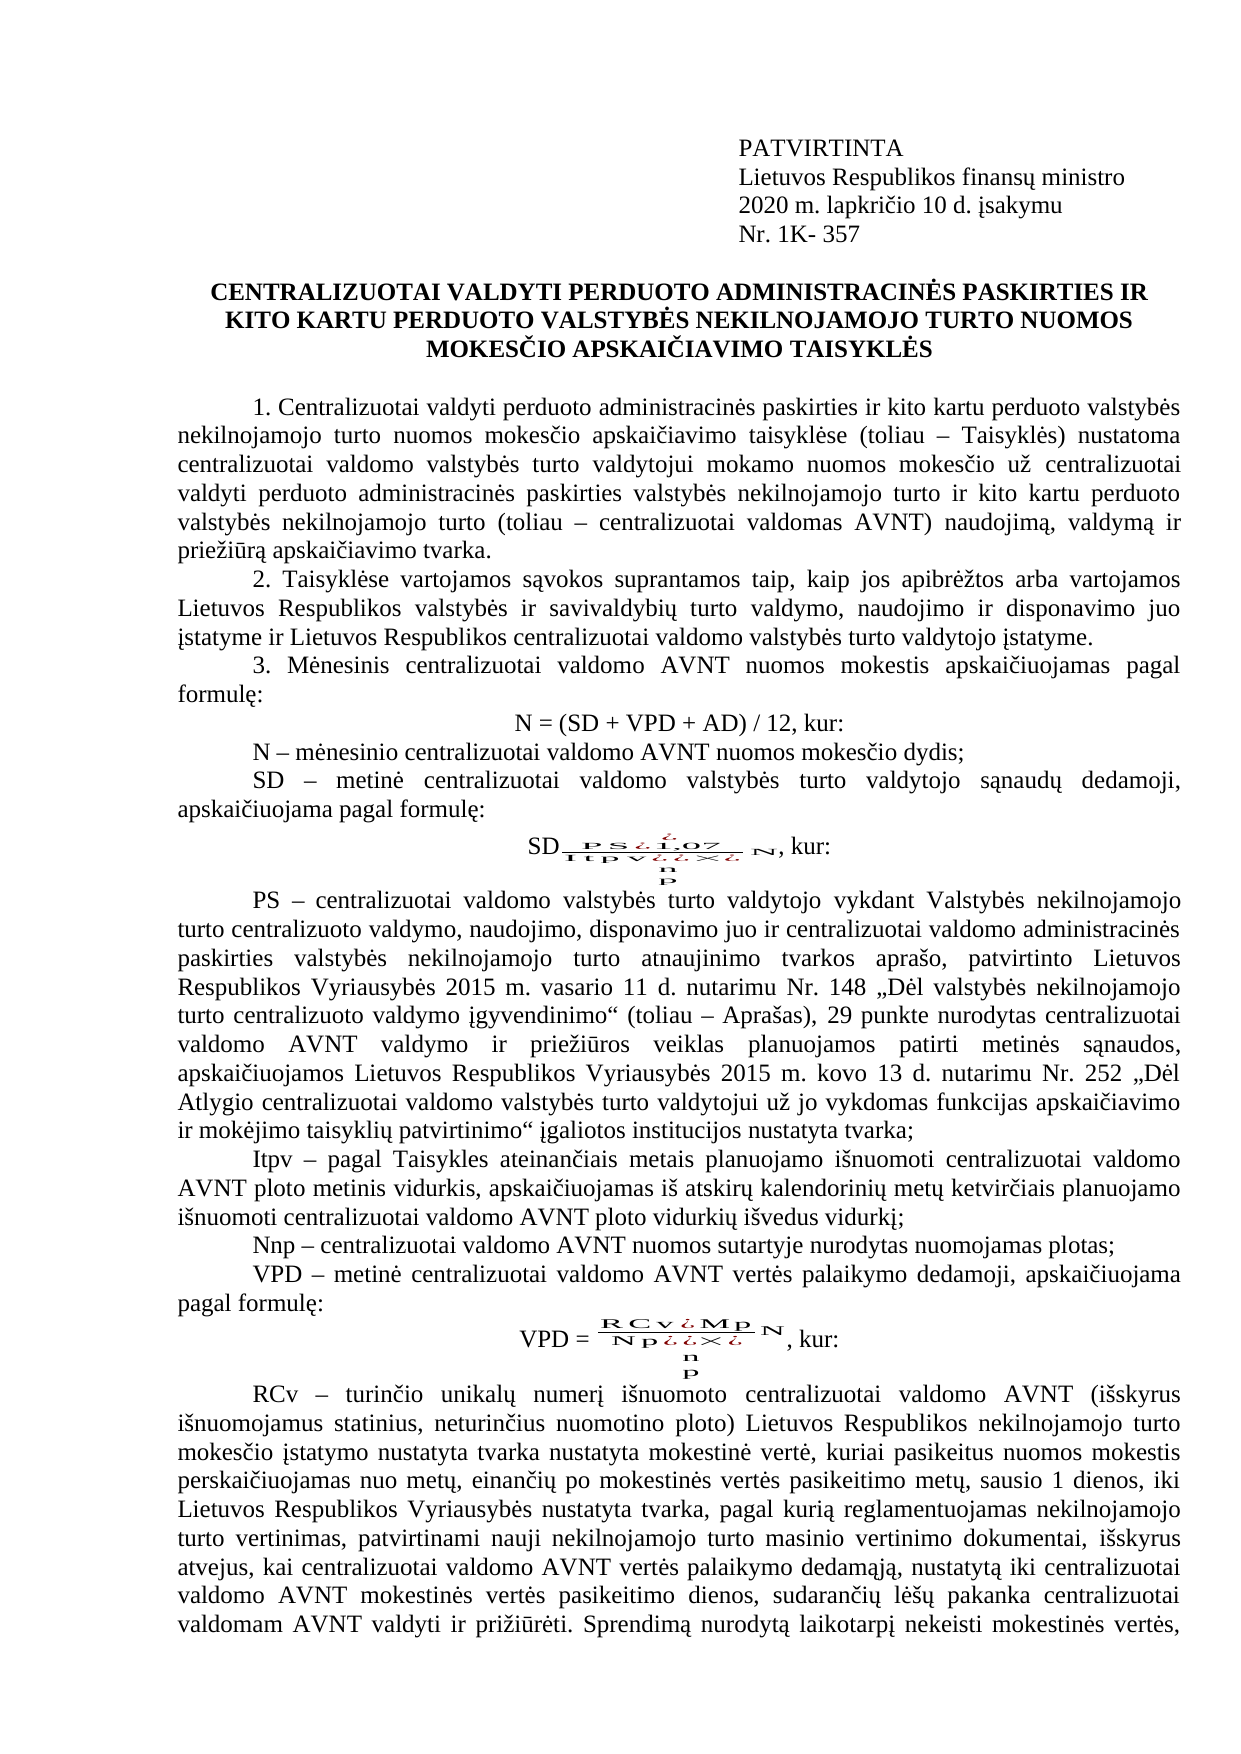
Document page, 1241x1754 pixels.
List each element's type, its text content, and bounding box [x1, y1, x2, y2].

text SD – metinė centralizuotai valdomo valstybės turto valdytojo sąnaudų dedamoji, apskaičiuojama pagal formulę: [177, 765, 1181, 823]
text VPD = , kur: [177, 1317, 1181, 1379]
text PATVIRTINTA [738, 133, 1181, 162]
text Itpv – pagal Taisykles ateinančiais metais planuojamo išnuomoti centralizuotai valdomo AVNT ploto metinis vidurkis, apskaičiuojamas iš atskirų kalendorinių metų ketvirčiais planuojamo išnuomoti centralizuotai valdomo AVNT ploto vidurkių išvedus vidurkį; [177, 1144, 1181, 1230]
text 1. Centralizuotai valdyti perduoto administracinės paskirties ir kito kartu perduoto valstybės nekilnojamojo turto nuomos mokesčio apskaičiavimo taisyklėse (toliau – Taisyklės) nustatoma centralizuotai valdomo valstybės turto valdytojui mokamo nuomos mokesčio už centralizuotai valdyti perduoto administracinės paskirties valstybės nekilnojamojo turto ir kito kartu perduoto valstybės nekilnojamojo turto (toliau – centralizuotai valdomas AVNT) naudojimą, valdymą ir priežiūrą apskaičiavimo tvarka. [177, 392, 1181, 564]
text Lietuvos Respublikos finansų ministro [738, 162, 1181, 190]
text CENTRALIZUOTAI VALDYTI PERDUOTO ADMINISTRACINĖS PASKIRTIES IR KITO KARTU PERDUOTO valstybės NEKILNOJAMOJO TURTO NUOMos mokesčio apSKAIČIAVIMO TAISYKLĖS [177, 277, 1181, 363]
text SD, kur: [177, 823, 1181, 885]
text N – mėnesinio centralizuotai valdomo AVNT nuomos mokesčio dydis; [177, 737, 1181, 765]
text N = (SD + VPD + AD) / 12, kur: [177, 708, 1181, 737]
text PS – centralizuotai valdomo valstybės turto valdytojo vykdant Valstybės nekilnojamojo turto centralizuoto valdymo, naudojimo, disponavimo juo ir centralizuotai valdomo administracinės paskirties valstybės nekilnojamojo turto atnaujinimo tvarkos aprašo, patvirtinto Lietuvos Respublikos Vyriausybės 2015 m. vasario 11 d. nutarimu Nr. 148 „Dėl valstybės nekilnojamojo turto centralizuoto valdymo įgyvendinimo“ (toliau – Aprašas), 29 punkte nurodytas centralizuotai valdomo AVNT valdymo ir priežiūros veiklas planuojamos patirti metinės sąnaudos, apskaičiuojamos Lietuvos Respublikos Vyriausybės 2015 m. kovo 13 d. nutarimu Nr. 252 „Dėl Atlygio centralizuotai valdomo valstybės turto valdytojui už jo vykdomas funkcijas apskaičiavimo ir mokėjimo taisyklių patvirtinimo“ įgaliotos institucijos nustatyta tvarka; [177, 885, 1181, 1144]
text VPD – metinė centralizuotai valdomo AVNT vertės palaikymo dedamoji, apskaičiuojama pagal formulę: [177, 1259, 1181, 1317]
text 2020 m. lapkričio 10 d. įsakymu [738, 190, 1181, 219]
text Nnp – centralizuotai valdomo AVNT nuomos sutartyje nurodytas nuomojamas plotas; [177, 1230, 1181, 1259]
text Nr. 1K- 357 [738, 219, 1181, 248]
text RCv – turinčio unikalų numerį išnuomoto centralizuotai valdomo AVNT (išskyrus išnuomojamus statinius, neturinčius nuomotino ploto) Lietuvos Respublikos nekilnojamojo turto mokesčio įstatymo nustatyta tvarka nustatyta mokestinė vertė, kuriai pasikeitus nuomos mokestis perskaičiuojamas nuo metų, einančių po mokestinės vertės pasikeitimo metų, sausio 1 dienos, iki Lietuvos Respublikos Vyriausybės nustatyta tvarka, pagal kurią reglamentuojamas nekilnojamojo turto vertinimas, patvirtinami nauji nekilnojamojo turto masinio vertinimo dokumentai, išskyrus atvejus, kai centralizuotai valdomo AVNT vertės palaikymo dedamąją, nustatytą iki centralizuotai valdomo AVNT mokestinės vertės pasikeitimo dienos, sudarančių lėšų pakanka centralizuotai valdomam AVNT valdyti ir prižiūrėti. Sprendimą nurodytą laikotarpį nekeisti mokestinės vertės, [177, 1379, 1181, 1638]
text 3. Mėnesinis centralizuotai valdomo AVNT nuomos mokestis apskaičiuojamas pagal formulę: [177, 650, 1181, 708]
text 2. Taisyklėse vartojamos sąvokos suprantamos taip, kaip jos apibrėžtos arba vartojamos Lietuvos Respublikos valstybės ir savivaldybių turto valdymo, naudojimo ir disponavimo juo įstatyme ir Lietuvos Respublikos centralizuotai valdomo valstybės turto valdytojo įstatyme. [177, 564, 1181, 650]
